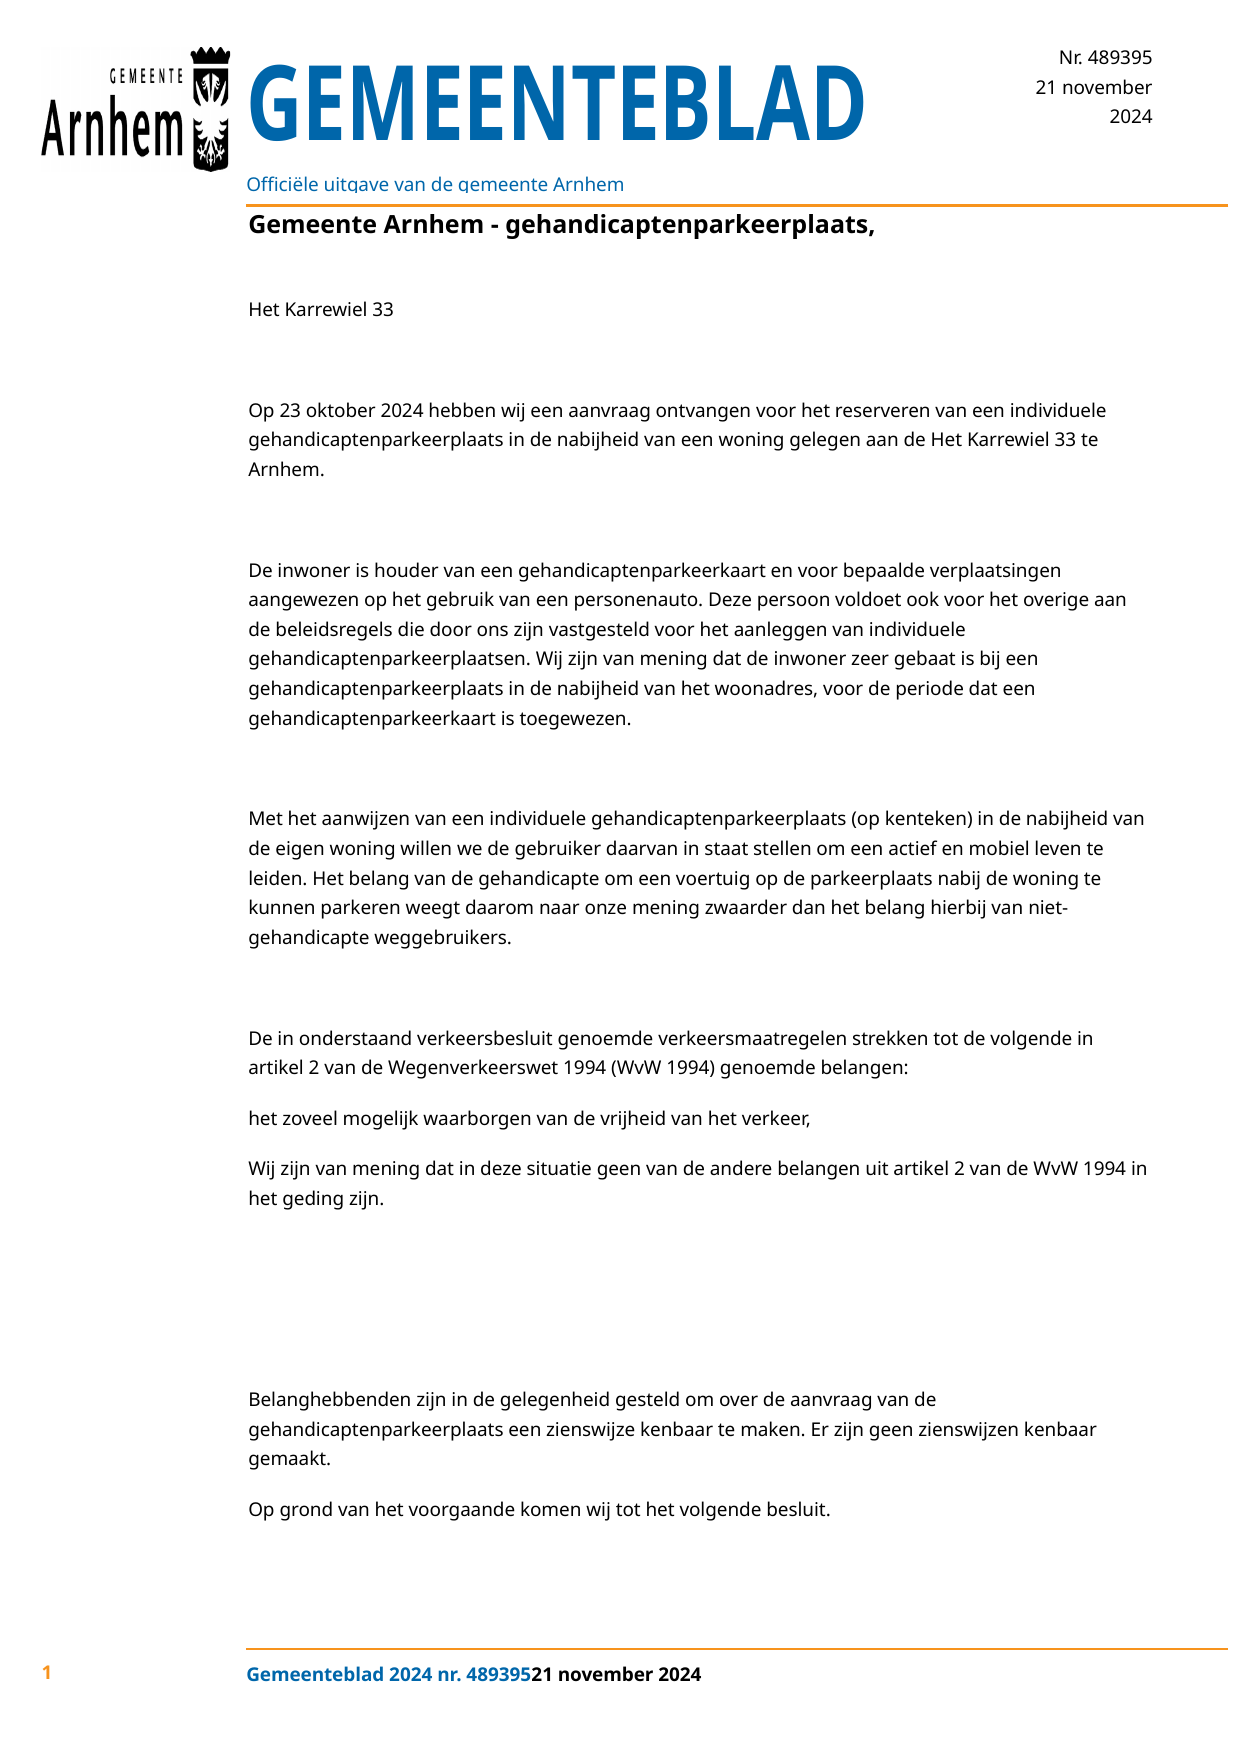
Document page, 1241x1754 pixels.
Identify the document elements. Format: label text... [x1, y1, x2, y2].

text Gemeente Arnhem - gehandicaptenparkeerplaats, [248, 207, 1152, 241]
text Wij zijn van mening dat in deze situatie geen van de andere belangen uit artikel 2 van de WvW 1994 in het geding zijn. [248, 1155, 1152, 1211]
text Op 23 oktober 2024 hebben wij een aanvraag ontvangen voor het reserveren van een individuele gehandicaptenparkeerplaats in de nabijheid van een woning gelegen aan de Het Karrewiel 33 te Arnhem. [248, 397, 1152, 482]
text het zoveel mogelijk waarborgen van de vrijheid van het verkeer, [248, 1105, 1152, 1131]
text De in onderstaand verkeersbesluit genoemde verkeersmaatregelen strekken tot de volgende in artikel 2 van de Wegenverkeerswet 1994 (WvW 1994) genoemde belangen: [248, 1025, 1152, 1080]
text De inwoner is houder van een gehandicaptenparkeerkaart en voor bepaalde verplaatsingen aangewezen op het gebruik van een personenauto. Deze persoon voldoet ook voor het overige aan de beleidsregels die door ons zijn vastgesteld voor het aanleggen van individuele gehandicaptenparkeerplaatsen. Wij zijn van mening dat de inwoner zeer gebaat is bij een gehandicaptenparkeerplaats in de nabijheid van het woonadres, voor de periode dat een gehandicaptenparkeerkaart is toegewezen. [248, 557, 1152, 731]
text Belanghebbenden zijn in de gelegenheid gesteld om over de aanvraag van de gehandicaptenparkeerplaats een zienswijze kenbaar te maken. Er zijn geen zienswijzen kenbaar gemaakt. [248, 1386, 1152, 1471]
picture [41, 47, 231, 172]
text Met het aanwijzen van een individuele gehandicaptenparkeerplaats (op kenteken) in de nabijheid van de eigen woning willen we de gebruiker daarvan in staat stellen om een actief en mobiel leven te leiden. Het belang van de gehandicapte om een voertuig op de parkeerplaats nabij de woning te kunnen parkeren weegt daarom naar onze mening zwaarder dan het belang hierbij van niet-gehandicapte weggebruikers. [248, 806, 1152, 950]
text Het Karrewiel 33 [248, 296, 1152, 322]
text Op grond van het voorgaande komen wij tot het volgende besluit. [248, 1496, 1152, 1522]
